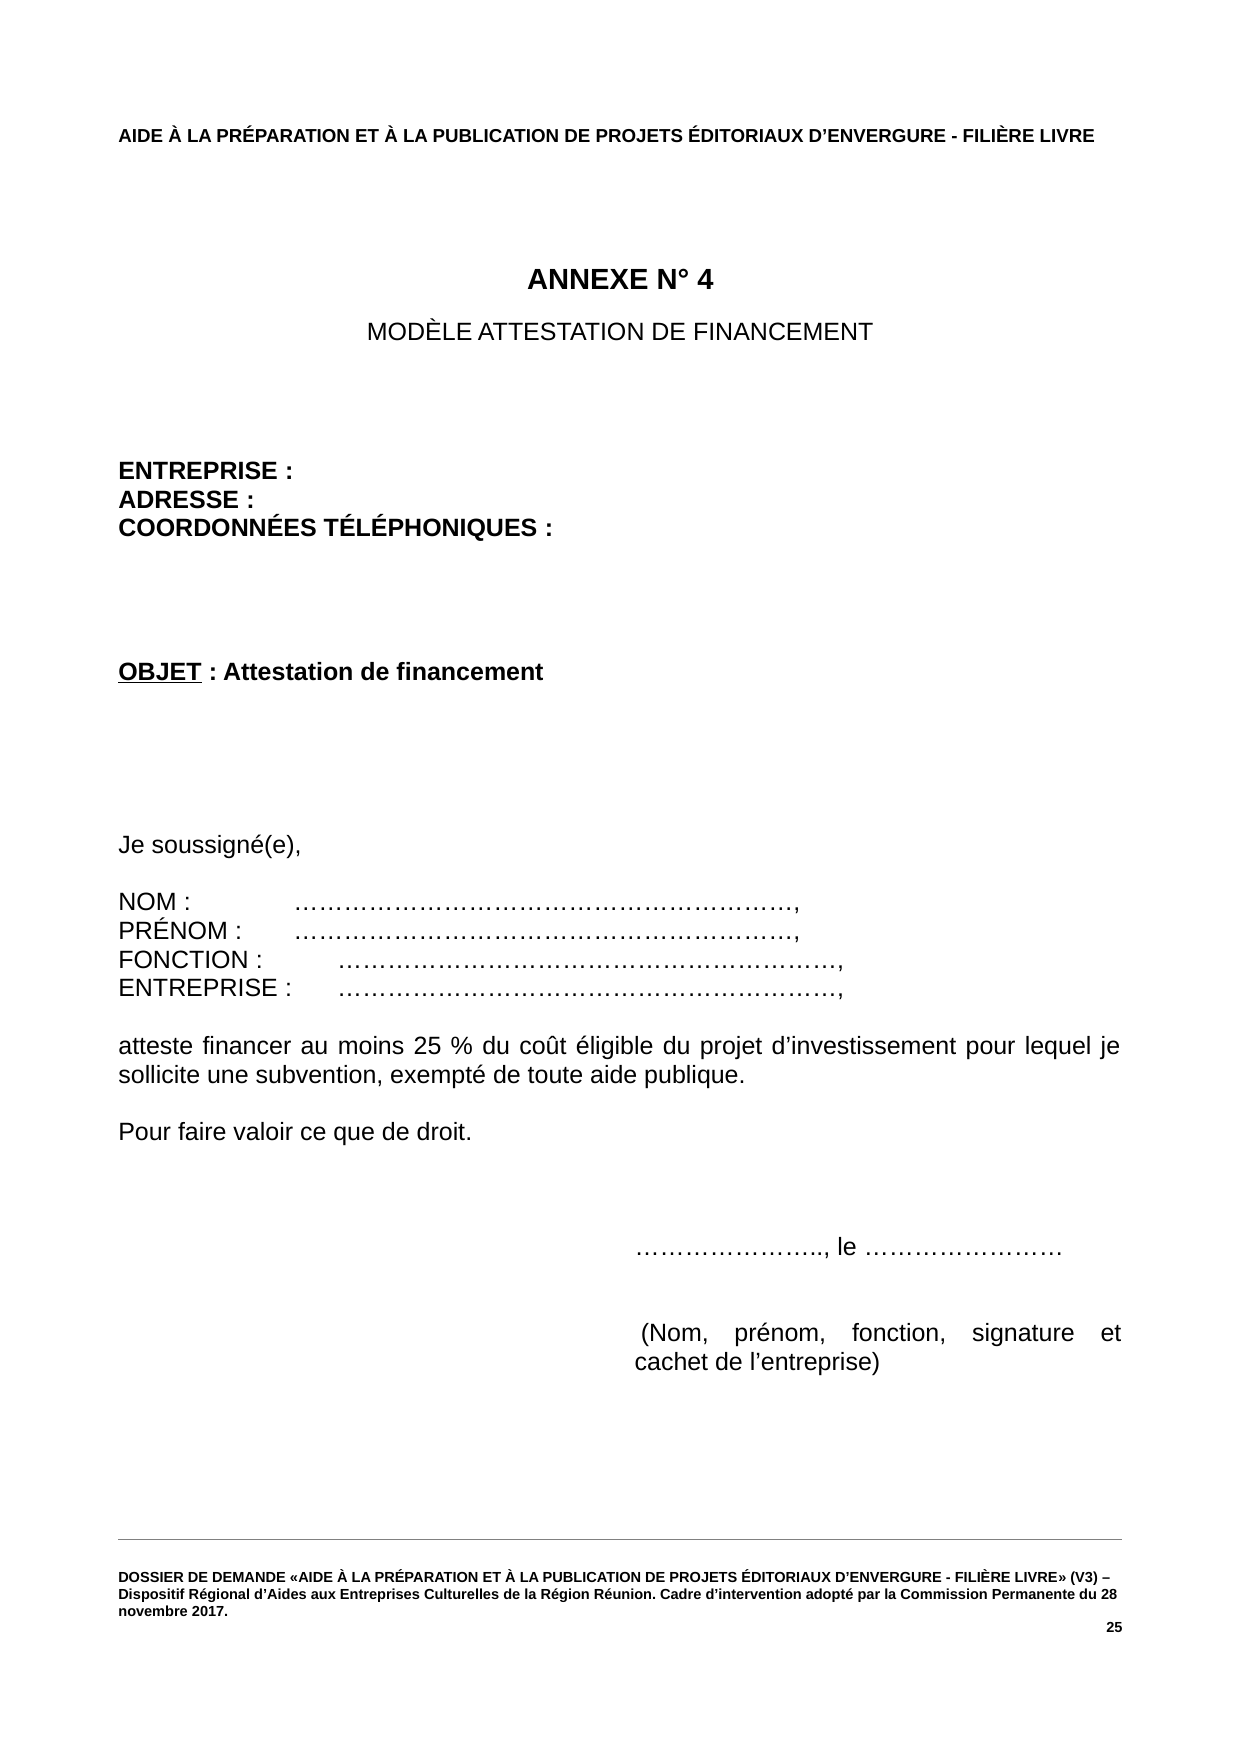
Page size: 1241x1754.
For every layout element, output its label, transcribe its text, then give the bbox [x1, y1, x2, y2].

text COORDONNÉES TÉLÉPHONIQUES : [118, 513, 1122, 542]
text ………………….., le …………………… [561, 1232, 1122, 1261]
text ENTREPRISE : ……………………………………………………, [118, 973, 1122, 1002]
text Je soussigné(e), [118, 830, 1122, 858]
text AIDE À LA PRÉPARATION ET À LA PUBLICATION DE PROJETS ÉDITORIAUX D’ENVERGURE - FILIÈRE LIVRE [118, 124, 1122, 146]
text ADRESSE : [118, 485, 1122, 513]
text NOM : ……………………………………………………, [118, 887, 1122, 916]
text PRÉNOM : ……………………………………………………, [118, 916, 1122, 945]
text OBJET : Attestation de financement [118, 657, 1122, 686]
text FONCTION : ……………………………………………………, [118, 945, 1122, 973]
text atteste financer au moins 25 % du coût éligible du projet d’investissement pour lequel je sollicite une subvention, exempté de toute aide publique. [118, 1031, 1122, 1088]
text (Nom, prénom, fonction, signature et cachet de l’entreprise) [634, 1318, 1122, 1376]
text ENTREPRISE : [118, 456, 1122, 485]
text MODÈLE ATTESTATION de FINANCEMENT [118, 317, 1122, 345]
text Annexe N° 4 [118, 262, 1122, 295]
text Pour faire valoir ce que de droit. [118, 1117, 1122, 1146]
